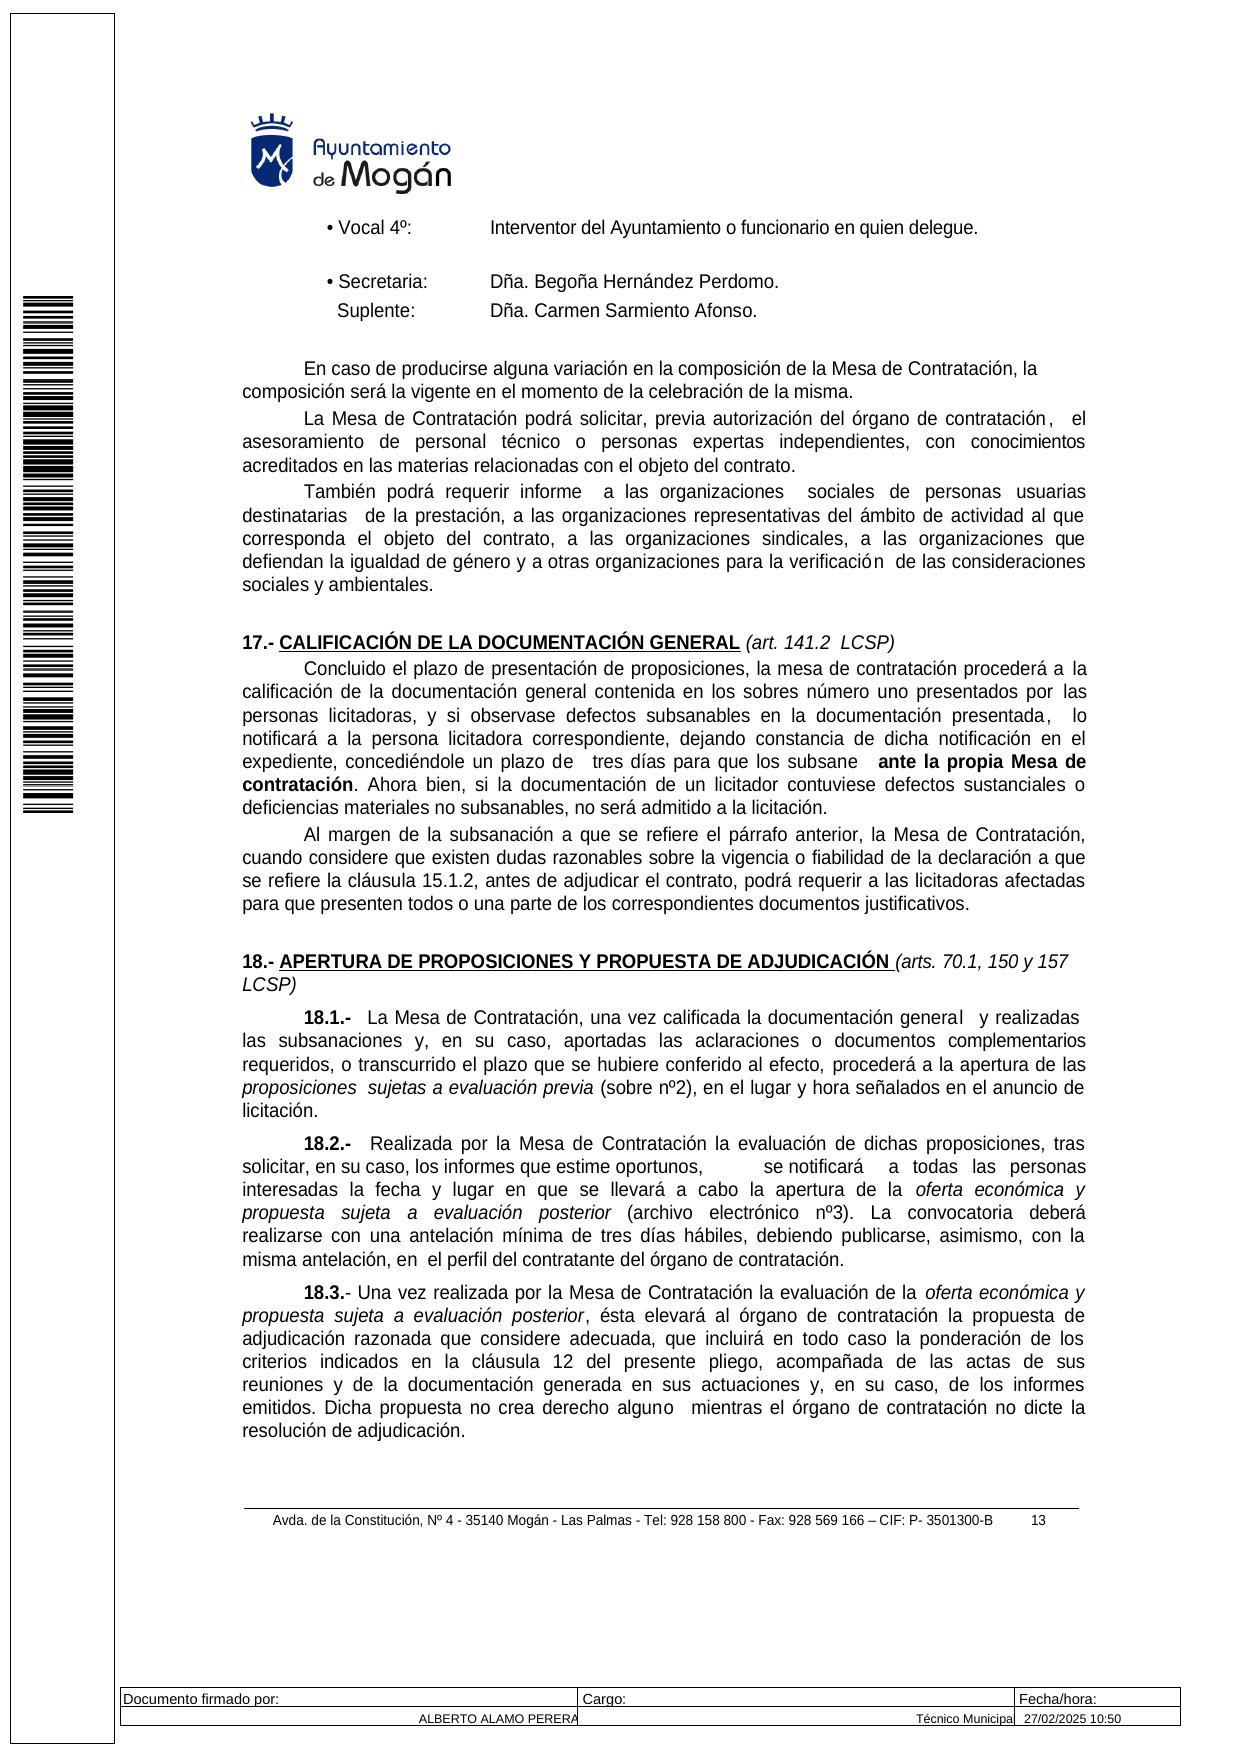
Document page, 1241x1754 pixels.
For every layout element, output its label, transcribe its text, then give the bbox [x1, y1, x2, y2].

text 17.- CALIFICACIÓN DE LA DOCUMENTACIÓN GENERAL (art. 141.2 LCSP) [242, 631, 1188, 654]
table_header Documento firmado por: [121, 1688, 577, 1706]
text También podrá requerir informe a las organizaciones sociales de personas usuarias destinatarias de la prestación, a las organizaciones representativas del ámbito de actividad al que corresponda el objeto del contrato, a las organizaciones sindicales, a las organizaciones que defiendan la igualdad de género y a otras organizaciones para la verificación de las consideraciones sociales y ambientales. [242, 481, 1086, 596]
text Concluido el plazo de presentación de proposiciones, la mesa de contratación procederá a la calificación de la documentación general contenida en los sobres número uno presentados por las personas licitadoras, y si observase defectos subsanables en la documentación presentada, lo notificará a la persona licitadora correspondiente, dejando constancia de dicha notificación en el expediente, concediéndole un plazo de tres días para que los subsane ante la propia Mesa de contratación. Ahora bien, si la documentación de un licitador contuviese defectos sustanciales o deficiencias materiales no subsanables, no será admitido a la licitación. [242, 657, 1087, 819]
text La Mesa de Contratación podrá solicitar, previa autorización del órgano de contratación, el asesoramiento de personal técnico o personas expertas independientes, con conocimientos acreditados en las materias relacionadas con el objeto del contrato. [242, 407, 1086, 477]
table_header Cargo: [578, 1688, 1014, 1706]
text 18.- APERTURA DE PROPOSICIONES Y PROPUESTA DE ADJUDICACIÓN (arts. 70.1, 150 y 157 LCSP) [242, 950, 1086, 996]
picture [238, 94, 466, 210]
table_header Fecha/hora: [1015, 1688, 1180, 1706]
table_cell Técnico Municipal [578, 1707, 1014, 1724]
text 18.3.- Una vez realizada por la Mesa de Contratación la evaluación de la oferta económica y propuesta sujeta a evaluación posterior, ésta elevará al órgano de contratación la propuesta de adjudicación razonada que considere adecuada, que incluirá en todo caso la ponderación de los criterios indicados en la cláusula 12 del presente pliego, acompañada de las actas de sus reuniones y de la documentación generada en sus actuaciones y, en su caso, de los informes emitidos. Dicha propuesta no crea derecho alguno mientras el órgano de contratación no dicte la resolución de adjudicación. [242, 1281, 1086, 1442]
text Avda. de la Constitución, Nº 4 - 35140 Mogán - Las Palmas - Tel: 928 158 800 - Fax: 928 569 166 – CIF: P- 3501300-B 13 [273, 1512, 1188, 1528]
picture [21, 294, 75, 816]
table_cell ALBERTO ALAMO PERERA [121, 1707, 577, 1724]
text 18.1.- La Mesa de Contratación, una vez calificada la documentación general y realizadas las subsanaciones y, en su caso, aportadas las aclaraciones o documentos complementarios requeridos, o transcurrido el plazo que se hubiere conferido al efecto, procederá a la apertura de las proposiciones sujetas a evaluación previa (sobre nº2), en el lugar y hora señalados en el anuncio de licitación. [242, 1006, 1086, 1122]
table_cell 27/02/2025 10:50 [1015, 1707, 1180, 1724]
text • Vocal 4º: Interventor del Ayuntamiento o funcionario en quien delegue. [327, 216, 1188, 239]
text • Secretaria: Dña. Begoña Hernández Perdomo. Suplente: Dña. Carmen Sarmiento Afonso. [327, 266, 995, 323]
text 18.2.- Realizada por la Mesa de Contratación la evaluación de dichas proposiciones, tras solicitar, en su caso, los informes que estime oportunos, se notificará a todas las personas interesadas la fecha y lugar en que se llevará a cabo la apertura de la oferta económica y propuesta sujeta a evaluación posterior (archivo electrónico nº3). La convocatoria deberá realizarse con una antelación mínima de tres días hábiles, debiendo publicarse, asimismo, con la misma antelación, en el perfil del contratante del órgano de contratación. [242, 1132, 1086, 1271]
text Al margen de la subsanación a que se refiere el párrafo anterior, la Mesa de Contratación, cuando considere que existen dudas razonables sobre la vigencia o fiabilidad de la declaración a que se refiere la cláusula 15.1.2, antes de adjudicar el contrato, podrá requerir a las licitadoras afectadas para que presenten todos o una parte de los correspondientes documentos justificativos. [242, 823, 1087, 916]
text En caso de producirse alguna variación en la composición de la Mesa de Contratación, la composición será la vigente en el momento de la celebración de la misma. [242, 357, 1086, 404]
